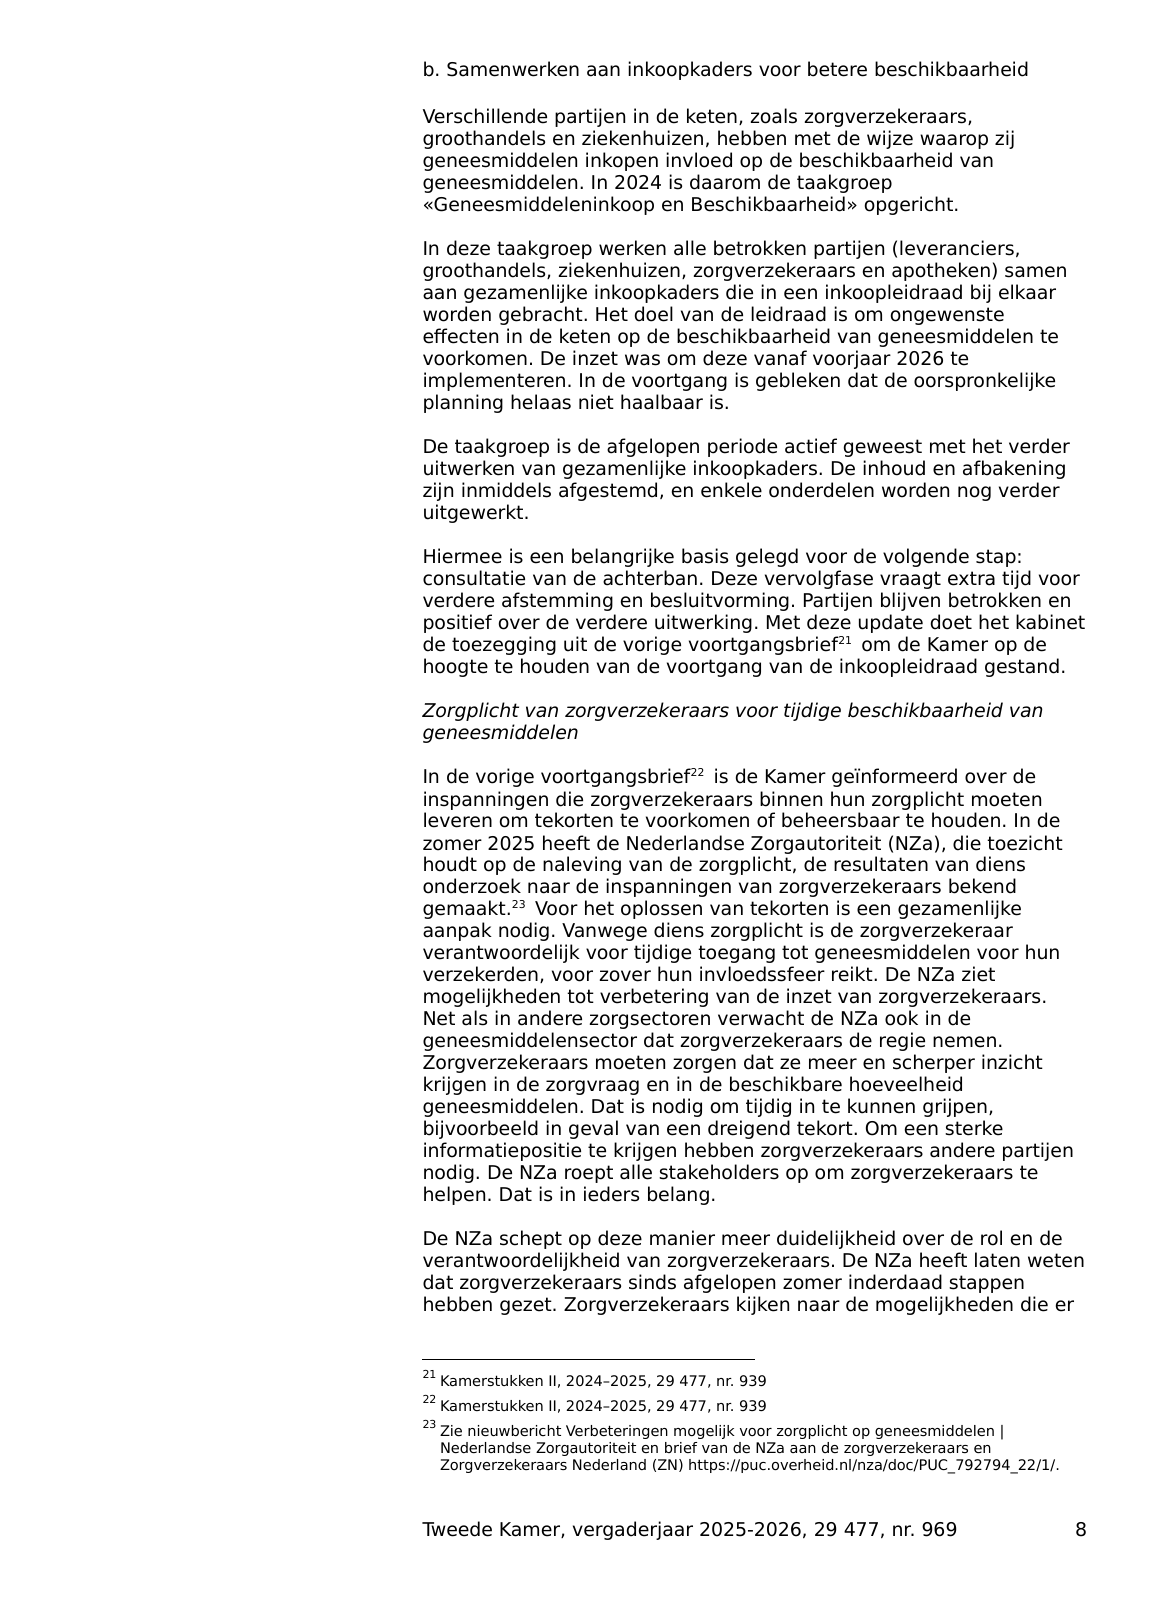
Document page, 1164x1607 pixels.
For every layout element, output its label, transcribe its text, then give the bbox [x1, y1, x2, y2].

text In deze taakgroep werken alle betrokken partijen (leveranciers, groothandels, ziekenhuizen, zorgverzekeraars en apotheken) samen aan gezamenlijke inkoopkaders die in een inkoopleidraad bij elkaar worden gebracht. Het doel van de leidraad is om ongewenste effecten in de keten op de beschikbaarheid van geneesmiddelen te voorkomen. De inzet was om deze vanaf voorjaar 2026 te implementeren. In de voortgang is gebleken dat de oorspronkelijke planning helaas niet haalbaar is. [422, 238, 1087, 414]
text In de vorige voortgangsbrief is de Kamer geïnformeerd over de inspanningen die zorgverzekeraars binnen hun zorgplicht moeten leveren om tekorten te voorkomen of beheersbaar te houden. In de zomer 2025 heeft de Nederlandse Zorgautoriteit (NZa), die toezicht houdt op de naleving van de zorgplicht, de resultaten van diens onderzoek naar de inspanningen van zorgverzekeraars bekend gemaakt. Voor het oplossen van tekorten is een gezamenlijke aanpak nodig. Vanwege diens zorgplicht is de zorgverzekeraar verantwoordelijk voor tijdige toegang tot geneesmiddelen voor hun verzekerden, voor zover hun invloedssfeer reikt. De NZa ziet mogelijkheden tot verbetering van de inzet van zorgverzekeraars. Net als in andere zorgsectoren verwacht de NZa ook in de geneesmiddelensector dat zorgverzekeraars de regie nemen. Zorgverzekeraars moeten zorgen dat ze meer en scherper inzicht krijgen in de zorgvraag en in de beschikbare hoeveelheid geneesmiddelen. Dat is nodig om tijdig in te kunnen grijpen, bijvoorbeeld in geval van een dreigend tekort. Om een sterke informatiepositie te krijgen hebben zorgverzekeraars andere partijen nodig. De NZa roept alle stakeholders op om zorgverzekeraars te helpen. Dat is in ieders belang. [422, 766, 1087, 1206]
subtitle b. Samenwerken aan inkoopkaders voor betere beschikbaarheid [422, 59, 1087, 81]
text De taakgroep is de afgelopen periode actief geweest met het verder uitwerken van gezamenlijke inkoopkaders. De inhoud en afbakening zijn inmiddels afgestemd, en enkele onderdelen worden nog verder uitgewerkt. [422, 436, 1087, 524]
text Verschillende partijen in de keten, zoals zorgverzekeraars, groothandels en ziekenhuizen, hebben met de wijze waarop zij geneesmiddelen inkopen invloed op de beschikbaarheid van geneesmiddelen. In 2024 is daarom de taakgroep «Geneesmiddeleninkoop en Beschikbaarheid» opgericht. [422, 106, 1087, 216]
text Zie nieuwbericht Verbeteringen mogelijk voor zorgplicht op geneesmiddelen | Nederlandse Zorgautoriteit en brief van de NZa aan de zorgverzekeraars en Zorgverzekeraars Nederland (ZN) https://puc.overheid.nl/nza/doc/PUC_792794_22/1/. [422, 1418, 1087, 1474]
text Kamerstukken II, 2024–2025, 29 477, nr. 939 [422, 1368, 1087, 1391]
text De NZa schept op deze manier meer duidelijkheid over de rol en de verantwoordelijkheid van zorgverzekeraars. De NZa heeft laten weten dat zorgverzekeraars sinds afgelopen zomer inderdaad stappen hebben gezet. Zorgverzekeraars kijken naar de mogelijkheden die er [422, 1228, 1087, 1316]
text Hiermee is een belangrijke basis gelegd voor de volgende stap: consultatie van de achterban. Deze vervolgfase vraagt extra tijd voor verdere afstemming en besluitvorming. Partijen blijven betrokken en positief over de verdere uitwerking. Met deze update doet het kabinet de toezegging uit de vorige voortgangsbrief om de Kamer op de hoogte te houden van de voortgang van de inkoopleidraad gestand. [422, 546, 1087, 678]
subtitle Zorgplicht van zorgverzekeraars voor tijdige beschikbaarheid van geneesmiddelen [422, 700, 1087, 744]
text Kamerstukken II, 2024–2025, 29 477, nr. 939 [422, 1393, 1087, 1416]
